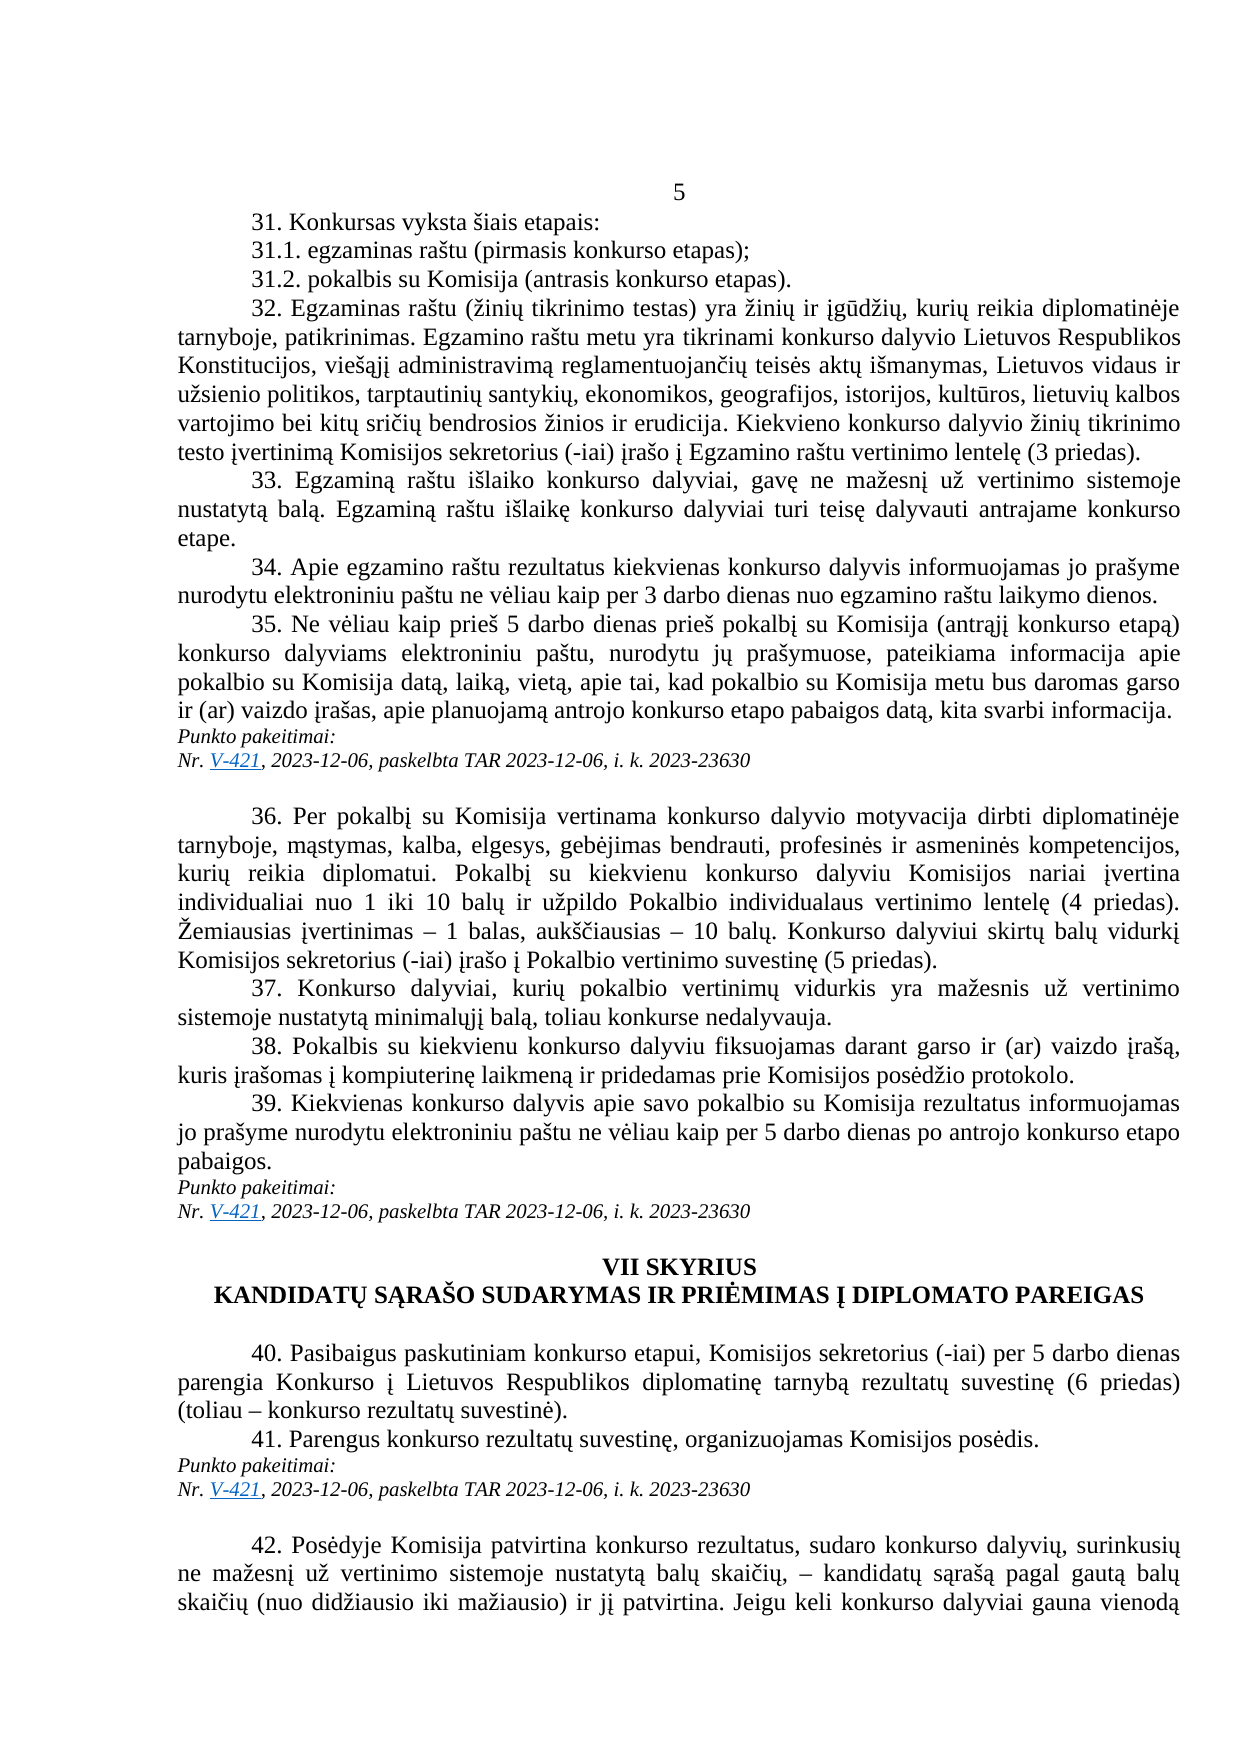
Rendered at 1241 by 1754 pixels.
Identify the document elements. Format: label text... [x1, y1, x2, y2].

text VII SKYRIUS [177, 1252, 1181, 1280]
text 31.1. egzaminas raštu (pirmasis konkurso etapas); [177, 235, 1181, 264]
text Punkto pakeitimai: [177, 1453, 1181, 1477]
text Nr. V-421, 2023-12-06, paskelbta TAR 2023-12-06, i. k. 2023-23630 [177, 1477, 1181, 1501]
text KANDIDATŲ sąrašo SUDARYMAS IR PRIĖMIMAS Į DIPLOMATO PAREIGAS [177, 1280, 1181, 1309]
text 42. Posėdyje Komisija patvirtina konkurso rezultatus, sudaro konkurso dalyvių, surinkusių ne mažesnį už vertinimo sistemoje nustatytą balų skaičių, ‒ kandidatų sąrašą pagal gautą balų skaičių (nuo didžiausio iki mažiausio) ir jį patvirtina. Jeigu keli konkurso dalyviai gauna vienodą [177, 1530, 1181, 1616]
text 37. Konkurso dalyviai, kurių pokalbio vertinimų vidurkis yra mažesnis už vertinimo sistemoje nustatytą minimalųjį balą, toliau konkurse nedalyvauja. [177, 973, 1181, 1031]
text 33. Egzaminą raštu išlaiko konkurso dalyviai, gavę ne mažesnį už vertinimo sistemoje nustatytą balą. Egzaminą raštu išlaikę konkurso dalyviai turi teisę dalyvauti antrajame konkurso etape. [177, 465, 1181, 552]
text 40. Pasibaigus paskutiniam konkurso etapui, Komisijos sekretorius (-iai) per 5 darbo dienas parengia Konkurso į Lietuvos Respublikos diplomatinę tarnybą rezultatų suvestinę (6 priedas) (toliau – konkurso rezultatų suvestinė). [177, 1338, 1181, 1424]
text 38. Pokalbis su kiekvienu konkurso dalyviu fiksuojamas darant garso ir (ar) vaizdo įrašą, kuris įrašomas į kompiuterinę laikmeną ir pridedamas prie Komisijos posėdžio protokolo. [177, 1031, 1181, 1088]
text 32. Egzaminas raštu (žinių tikrinimo testas) yra žinių ir įgūdžių, kurių reikia diplomatinėje tarnyboje, patikrinimas. Egzamino raštu metu yra tikrinami konkurso dalyvio Lietuvos Respublikos Konstitucijos, viešąjį administravimą reglamentuojančių teisės aktų išmanymas, Lietuvos vidaus ir užsienio politikos, tarptautinių santykių, ekonomikos, geografijos, istorijos, kultūros, lietuvių kalbos vartojimo bei kitų sričių bendrosios žinios ir erudicija. Kiekvieno konkurso dalyvio žinių tikrinimo testo įvertinimą Komisijos sekretorius (-iai) įrašo į Egzamino raštu vertinimo lentelę (3 priedas). [177, 293, 1181, 465]
text 39. Kiekvienas konkurso dalyvis apie savo pokalbio su Komisija rezultatus informuojamas jo prašyme nurodytu elektroniniu paštu ne vėliau kaip per 5 darbo dienas po antrojo konkurso etapo pabaigos. [177, 1088, 1181, 1175]
text Punkto pakeitimai: [177, 1175, 1181, 1199]
text Punkto pakeitimai: [177, 724, 1181, 748]
text 35. Ne vėliau kaip prieš 5 darbo dienas prieš pokalbį su Komisija (antrąjį konkurso etapą) konkurso dalyviams elektroniniu paštu, nurodytu jų prašymuose, pateikiama informacija apie pokalbio su Komisija datą, laiką, vietą, apie tai, kad pokalbio su Komisija metu bus daromas garso ir (ar) vaizdo įrašas, apie planuojamą antrojo konkurso etapo pabaigos datą, kita svarbi informacija. [177, 609, 1181, 724]
text 36. Per pokalbį su Komisija vertinama konkurso dalyvio motyvacija dirbti diplomatinėje tarnyboje, mąstymas, kalba, elgesys, gebėjimas bendrauti, profesinės ir asmeninės kompetencijos, kurių reikia diplomatui. Pokalbį su kiekvienu konkurso dalyviu Komisijos nariai įvertina individualiai nuo 1 iki 10 balų ir užpildo Pokalbio individualaus vertinimo lentelę (4 priedas). Žemiausias įvertinimas – 1 balas, aukščiausias – 10 balų. Konkurso dalyviui skirtų balų vidurkį Komisijos sekretorius (-iai) įrašo į Pokalbio vertinimo suvestinę (5 priedas). [177, 801, 1181, 973]
text 41. Parengus konkurso rezultatų suvestinę, organizuojamas Komisijos posėdis. [177, 1424, 1181, 1453]
text Nr. V-421, 2023-12-06, paskelbta TAR 2023-12-06, i. k. 2023-23630 [177, 748, 1181, 772]
text Nr. V-421, 2023-12-06, paskelbta TAR 2023-12-06, i. k. 2023-23630 [177, 1199, 1181, 1223]
text 31. Konkursas vyksta šiais etapais: [177, 207, 1181, 235]
text 31.2. pokalbis su Komisija (antrasis konkurso etapas). [177, 264, 1181, 293]
text 34. Apie egzamino raštu rezultatus kiekvienas konkurso dalyvis informuojamas jo prašyme nurodytu elektroniniu paštu ne vėliau kaip per 3 darbo dienas nuo egzamino raštu laikymo dienos. [177, 552, 1181, 609]
